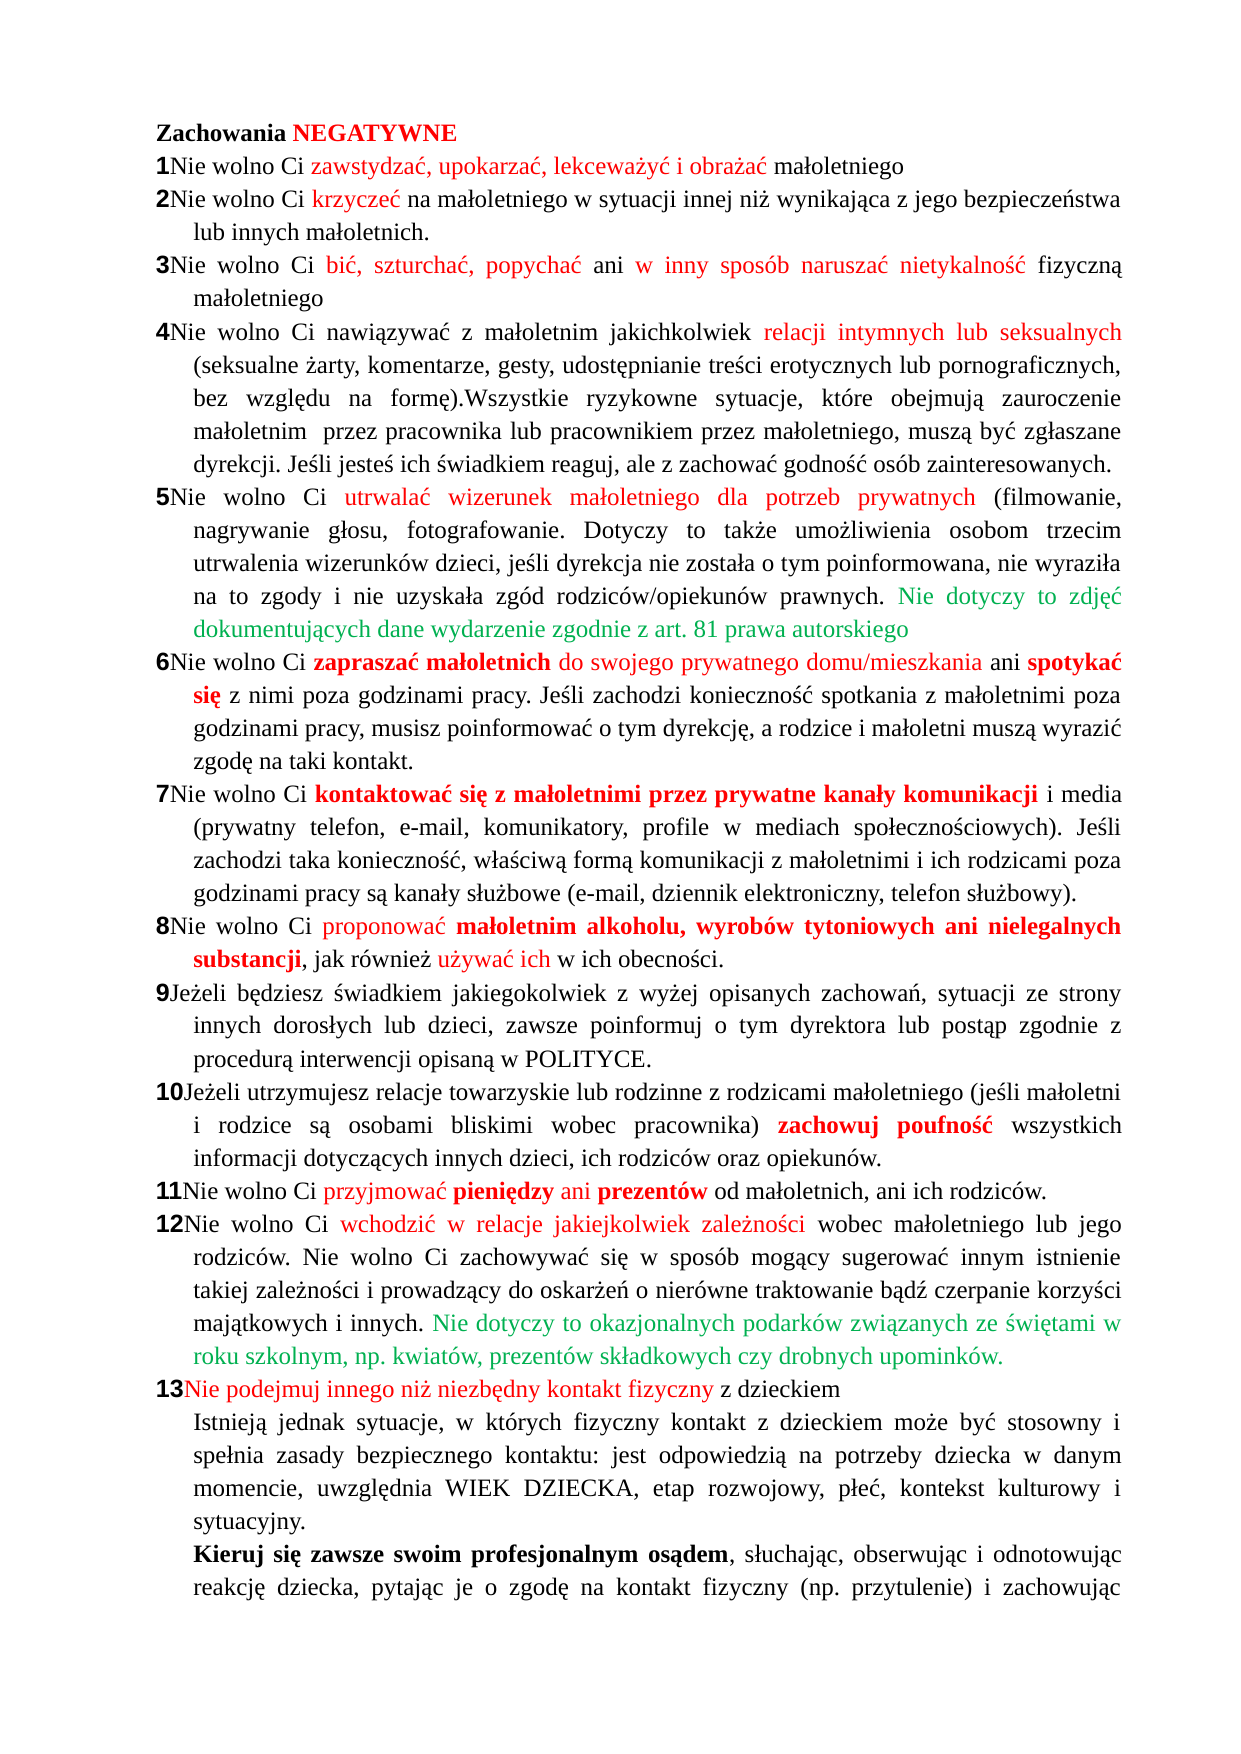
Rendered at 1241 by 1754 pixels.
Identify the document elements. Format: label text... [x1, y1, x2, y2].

list Nie wolno Ci krzyczeć na małoletniego w sytuacji innej niż wynikająca z jego bezpieczeństwa lub innych małoletnich. [156, 184, 1122, 246]
list Nie podejmuj innego niż niezbędny kontakt fizyczny z dzieckiem [156, 1374, 1122, 1403]
list Nie wolno Ci utrwalać wizerunek małoletniego dla potrzeb prywatnych (filmowanie, nagrywanie głosu, fotografowanie. Dotyczy to także umożliwienia osobom trzecim utrwalenia wizerunków dzieci, jeśli dyrekcja nie została o tym poinformowana, nie wyraziła na to zgody i nie uzyskała zgód rodziców/opiekunów prawnych. Nie dotyczy to zdjęć dokumentujących dane wydarzenie zgodnie z art. 81 prawa autorskiego [156, 482, 1122, 643]
list Nie wolno Ci proponować małoletnim alkoholu, wyrobów tytoniowych ani nielegalnych substancji, jak również używać ich w ich obecności. [156, 911, 1122, 973]
list Nie wolno Ci kontaktować się z małoletnimi przez prywatne kanały komunikacji i media (prywatny telefon, e-mail, komunikatory, profile w mediach społecznościowych). Jeśli zachodzi taka konieczność, właściwą formą komunikacji z małoletnimi i ich rodzicami poza godzinami pracy są kanały służbowe (e-mail, dziennik elektroniczny, telefon służbowy). [156, 779, 1122, 907]
list Nie wolno Ci bić, szturchać, popychać ani w inny sposób naruszać nietykalność fizyczną małoletniego [156, 250, 1122, 312]
list Nie wolno Ci nawiązywać z małoletnim jakichkolwiek relacji intymnych lub seksualnych (seksualne żarty, komentarze, gesty, udostępnianie treści erotycznych lub pornograficznych, bez względu na formę).Wszystkie ryzykowne sytuacje, które obejmują zauroczenie małoletnim przez pracownika lub pracownikiem przez małoletniego, muszą być zgłaszane dyrekcji. Jeśli jesteś ich świadkiem reaguj, ale z zachować godność osób zainteresowanych. [156, 317, 1122, 477]
list Nie wolno Ci zapraszać małoletnich do swojego prywatnego domu/mieszkania ani spotykać się z nimi poza godzinami pracy. Jeśli zachodzi konieczność spotkania z małoletnimi poza godzinami pracy, musisz poinformować o tym dyrekcję, a rodzice i małoletni muszą wyrazić zgodę na taki kontakt. [156, 647, 1122, 775]
text Zachowania NEGATYWNE [156, 118, 1122, 147]
list Jeżeli będziesz świadkiem jakiegokolwiek z wyżej opisanych zachowań, sytuacji ze strony innych dorosłych lub dzieci, zawsze poinformuj o tym dyrektora lub postąp zgodnie z procedurą interwencji opisaną w POLITYCE. [156, 977, 1122, 1072]
list Nie wolno Ci zawstydzać, upokarzać, lekceważyć i obrażać małoletniego [156, 151, 1122, 180]
list Nie wolno Ci wchodzić w relacje jakiejkolwiek zależności wobec małoletniego lub jego rodziców. Nie wolno Ci zachowywać się w sposób mogący sugerować innym istnienie takiej zależności i prowadzący do oskarżeń o nierówne traktowanie bądź czerpanie korzyści majątkowych i innych. Nie dotyczy to okazjonalnych podarków związanych ze świętami w roku szkolnym, np. kwiatów, prezentów składkowych czy drobnych upominków. [156, 1209, 1122, 1370]
text Kieruj się zawsze swoim profesjonalnym osądem, słuchając, obserwując i odnotowując reakcję dziecka, pytając je o zgodę na kontakt fizyczny (np. przytulenie) i zachowując [193, 1539, 1122, 1601]
list Nie wolno Ci przyjmować pieniędzy ani prezentów od małoletnich, ani ich rodziców. [156, 1176, 1122, 1205]
list Jeżeli utrzymujesz relacje towarzyskie lub rodzinne z rodzicami małoletniego (jeśli małoletni i rodzice są osobami bliskimi wobec pracownika) zachowuj poufność wszystkich informacji dotyczących innych dzieci, ich rodziców oraz opiekunów. [156, 1077, 1122, 1172]
text Istnieją jednak sytuacje, w których fizyczny kontakt z dzieckiem może być stosowny i spełnia zasady bezpiecznego kontaktu: jest odpowiedzią na potrzeby dziecka w danym momencie, uwzględnia WIEK DZIECKA, etap rozwojowy, płeć, kontekst kulturowy i sytuacyjny. [193, 1407, 1122, 1535]
